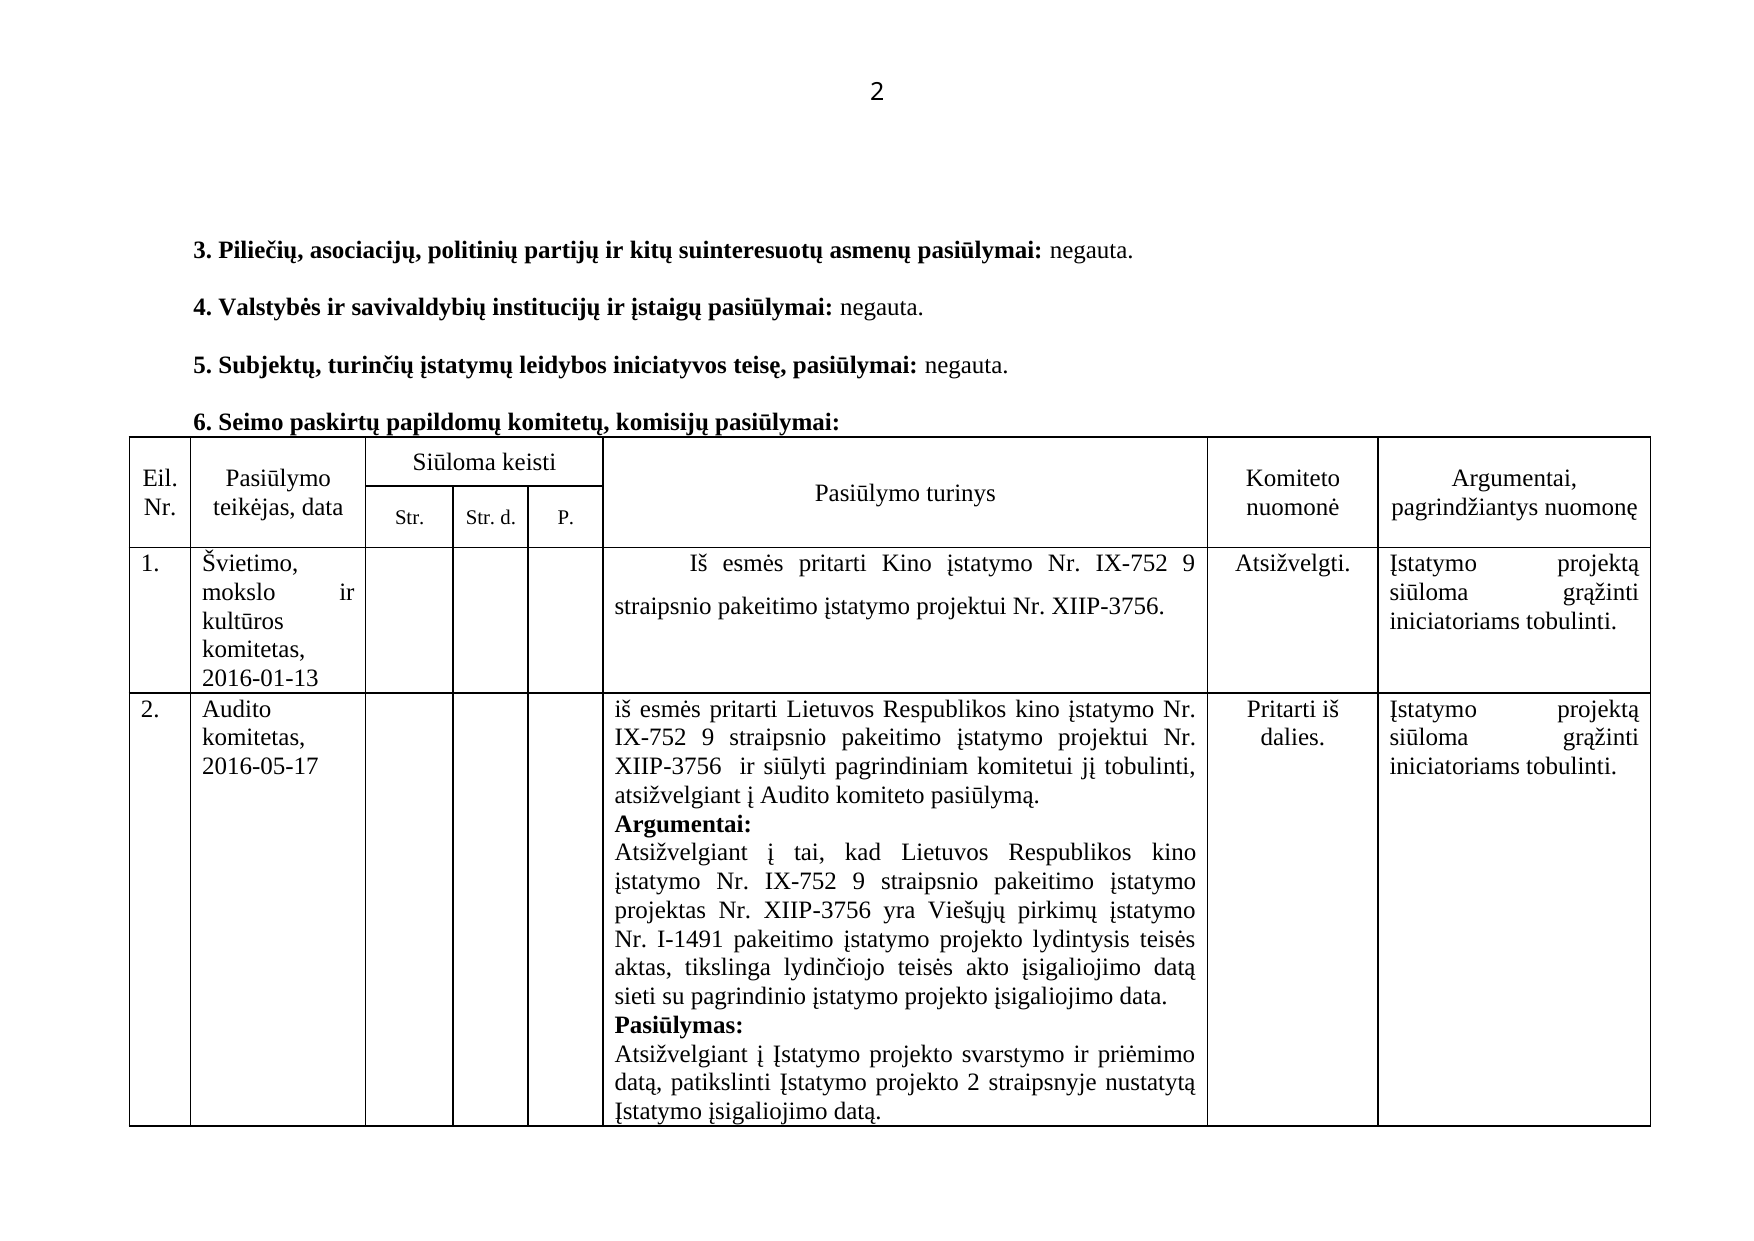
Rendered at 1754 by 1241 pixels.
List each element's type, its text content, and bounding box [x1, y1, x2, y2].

table_header Siūloma keisti [366, 438, 602, 485]
table_cell Įstatymo projektą siūloma grąžinti iniciatoriams tobulinti. [1379, 694, 1650, 1125]
table_cell Pritarti iš dalies. [1208, 694, 1377, 1125]
text 3. Piliečių, asociacijų, politinių partijų ir kitų suinteresuotų asmenų pasiūlymai: negauta. [118, 235, 1636, 263]
table_header Argumentai, pagrindžiantys nuomonę [1379, 438, 1650, 547]
text 6. Seimo paskirtų papildomų komitetų, komisijų pasiūlymai: [118, 407, 1636, 436]
table_cell 2. [130, 694, 190, 1125]
table_cell 1. [130, 548, 190, 692]
table_cell [454, 694, 527, 1125]
table_cell [454, 548, 527, 692]
table_cell Įstatymo projektą siūloma grąžinti iniciatoriams tobulinti. [1379, 548, 1650, 692]
table_cell P. [529, 487, 602, 547]
text 4. Valstybės ir savivaldybių institucijų ir įstaigų pasiūlymai: negauta. [118, 292, 1636, 321]
table_cell Str. [366, 487, 452, 547]
table_header Pasiūlymo teikėjas, data [191, 438, 365, 547]
table_header Pasiūlymo turinys [604, 438, 1207, 547]
table_cell [529, 694, 602, 1125]
text 5. Subjektų, turinčių įstatymų leidybos iniciatyvos teisę, pasiūlymai: negauta. [118, 350, 1636, 378]
table_cell Audito komitetas, 2016-05-17 [191, 694, 365, 1125]
table_cell iš esmės pritarti Lietuvos Respublikos kino įstatymo Nr. IX-752 9 straipsnio pakeitimo įstatymo projektui Nr. XIIP-3756 ir siūlyti pagrindiniam komitetui jį tobulinti, atsižvelgiant į Audito komiteto pasiūlymą. Argumentai: Atsižvelgiant į tai, kad Lietuvos Respublikos kino įstatymo Nr. IX-752 9 straipsnio pakeitimo įstatymo projektas Nr. XIIP-3756 yra Viešųjų pirkimų įstatymo Nr. I-1491 pakeitimo įstatymo projekto lydintysis teisės aktas, tikslinga lydinčiojo teisės akto įsigaliojimo datą sieti su pagrindinio įstatymo projekto įsigaliojimo data. Pasiūlymas: Atsižvelgiant į Įstatymo projekto svarstymo ir priėmimo datą, patikslinti Įstatymo projekto 2 straipsnyje nustatytą Įstatymo įsigaliojimo datą. [604, 694, 1207, 1125]
table_header Eil. Nr. [130, 438, 190, 547]
table_cell Atsižvelgti. [1208, 548, 1377, 692]
table_header Komiteto nuomonė [1208, 438, 1377, 547]
table_cell Švietimo, mokslo ir kultūros komitetas, 2016-01-13 [191, 548, 365, 692]
table_cell [366, 694, 452, 1125]
table_cell [529, 548, 602, 692]
table_cell [366, 548, 452, 692]
table_cell Str. d. [454, 487, 527, 547]
table_cell Iš esmės pritarti Kino įstatymo Nr. IX-752 9 straipsnio pakeitimo įstatymo projektui Nr. XIIP-3756. [604, 548, 1207, 692]
